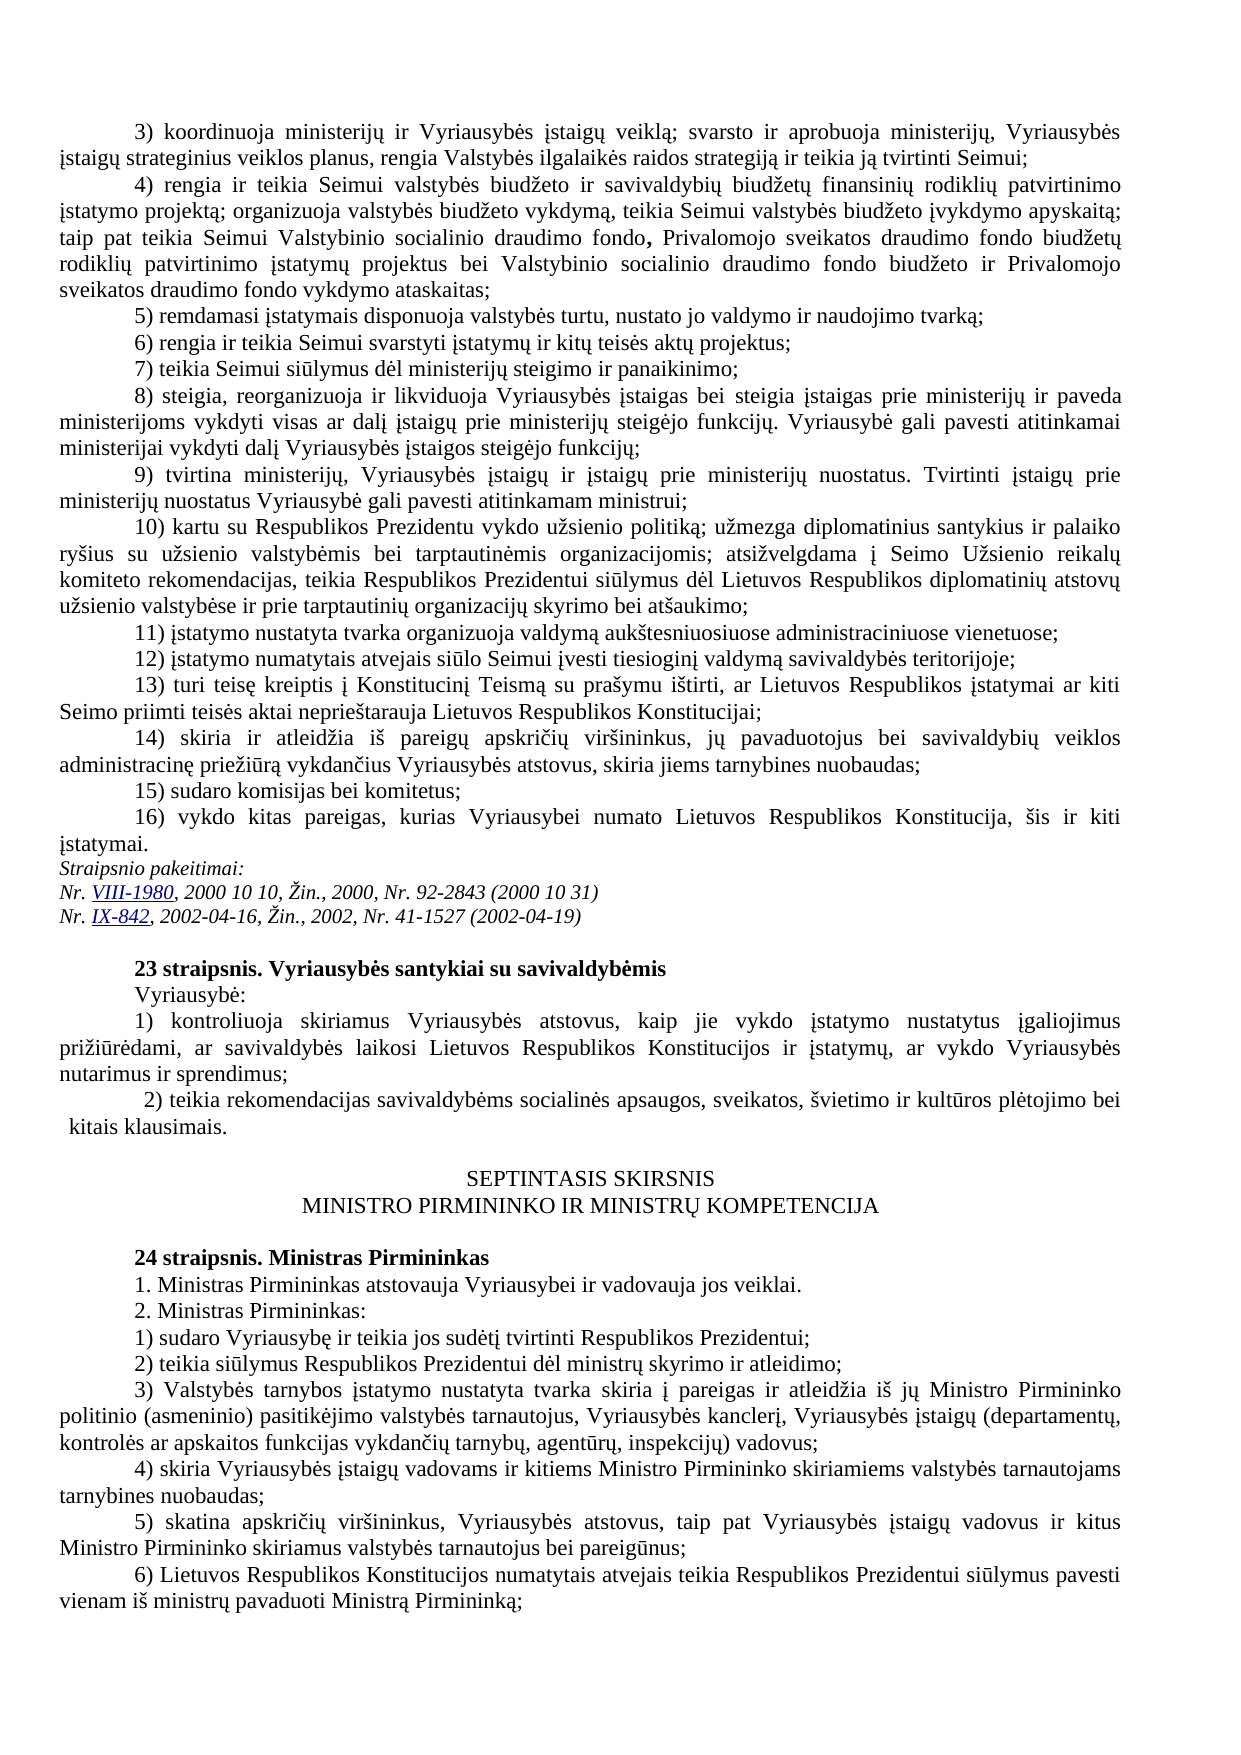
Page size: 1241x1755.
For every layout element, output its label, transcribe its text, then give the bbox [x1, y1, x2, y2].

text 5) skatina apskričių viršininkus, Vyriausybės atstovus, taip pat Vyriausybės įstaigų vadovus ir kitus Ministro Pirmininko skiriamus valstybės tarnautojus bei pareigūnus; [59, 1508, 1122, 1561]
text 2) teikia siūlymus Respublikos Prezidentui dėl ministrų skyrimo ir atleidimo; [59, 1350, 1122, 1376]
text 15) sudaro komisijas bei komitetus; [59, 777, 1122, 803]
text 14) skiria ir atleidžia iš pareigų apskričių viršininkus, jų pavaduotojus bei savivaldybių veiklos administracinę priežiūrą vykdančius Vyriausybės atstovus, skiria jiems tarnybines nuobaudas; [59, 724, 1122, 777]
text 4) rengia ir teikia Seimui valstybės biudžeto ir savivaldybių biudžetų finansinių rodiklių patvirtinimo įstatymo projektą; organizuoja valstybės biudžeto vykdymą, teikia Seimui valstybės biudžeto įvykdymo apyskaitą; taip pat teikia Seimui Valstybinio socialinio draudimo fondo, Privalomojo sveikatos draudimo fondo biudžetų rodiklių patvirtinimo įstatymų projektus bei Valstybinio socialinio draudimo fondo biudžeto ir Privalomojo sveikatos draudimo fondo vykdymo ataskaitas; [59, 171, 1122, 303]
text Nr. VIII-1980, 2000 10 10, Žin., 2000, Nr. 92-2843 (2000 10 31) [59, 880, 1122, 904]
text Vyriausybė: [59, 981, 1122, 1007]
text 4) skiria Vyriausybės įstaigų vadovams ir kitiems Ministro Pirmininko skiriamiems valstybės tarnautojams tarnybines nuobaudas; [59, 1455, 1122, 1508]
text 3) koordinuoja ministerijų ir Vyriausybės įstaigų veiklą; svarsto ir aprobuoja ministerijų, Vyriausybės įstaigų strateginius veiklos planus, rengia Valstybės ilgalaikės raidos strategiją ir teikia ją tvirtinti Seimui; [59, 118, 1122, 171]
text Straipsnio pakeitimai: [59, 856, 1122, 880]
text 2. Ministras Pirmininkas: [59, 1297, 1122, 1323]
text 7) teikia Seimui siūlymus dėl ministerijų steigimo ir panaikinimo; [59, 355, 1122, 382]
text MINISTRO PIRMININKO IR MINISTRŲ KOMPETENCIJA [59, 1192, 1122, 1218]
text 10) kartu su Respublikos Prezidentu vykdo užsienio politiką; užmezga diplomatinius santykius ir palaiko ryšius su užsienio valstybėmis bei tarptautinėmis organizacijomis; atsižvelgdama į Seimo Užsienio reikalų komiteto rekomendacijas, teikia Respublikos Prezidentui siūlymus dėl Lietuvos Respublikos diplomatinių atstovų užsienio valstybėse ir prie tarptautinių organizacijų skyrimo bei atšaukimo; [59, 513, 1122, 619]
text 23 straipsnis. Vyriausybės santykiai su savivaldybėmis [59, 954, 1122, 981]
text 2) teikia rekomendacijas savivaldybėms socialinės apsaugos, sveikatos, švietimo ir kultūros plėtojimo bei kitais klausimais. [68, 1086, 1122, 1139]
text 24 straipsnis. Ministras Pirmininkas [59, 1244, 1122, 1271]
text 5) remdamasi įstatymais disponuoja valstybės turtu, nustato jo valdymo ir naudojimo tvarką; [59, 303, 1122, 329]
text 16) vykdo kitas pareigas, kurias Vyriausybei numato Lietuvos Respublikos Konstitucija, šis ir kiti įstatymai. [59, 803, 1122, 856]
text 9) tvirtina ministerijų, Vyriausybės įstaigų ir įstaigų prie ministerijų nuostatus. Tvirtinti įstaigų prie ministerijų nuostatus Vyriausybė gali pavesti atitinkamam ministrui; [59, 461, 1122, 513]
text 1) sudaro Vyriausybę ir teikia jos sudėtį tvirtinti Respublikos Prezidentui; [59, 1323, 1122, 1350]
text 1) kontroliuoja skiriamus Vyriausybės atstovus, kaip jie vykdo įstatymo nustatytus įgaliojimus prižiūrėdami, ar savivaldybės laikosi Lietuvos Respublikos Konstitucijos ir įstatymų, ar vykdo Vyriausybės nutarimus ir sprendimus; [59, 1007, 1122, 1086]
text 6) rengia ir teikia Seimui svarstyti įstatymų ir kitų teisės aktų projektus; [59, 329, 1122, 355]
text Nr. IX-842, 2002-04-16, Žin., 2002, Nr. 41-1527 (2002-04-19) [59, 904, 1122, 928]
text 6) Lietuvos Respublikos Konstitucijos numatytais atvejais teikia Respublikos Prezidentui siūlymus pavesti vienam iš ministrų pavaduoti Ministrą Pirmininką; [59, 1561, 1122, 1613]
text Septintasis skirsnis [59, 1165, 1122, 1192]
text 3) Valstybės tarnybos įstatymo nustatyta tvarka skiria į pareigas ir atleidžia iš jų Ministro Pirmininko politinio (asmeninio) pasitikėjimo valstybės tarnautojus, Vyriausybės kanclerį, Vyriausybės įstaigų (departamentų, kontrolės ar apskaitos funkcijas vykdančių tarnybų, agentūrų, inspekcijų) vadovus; [59, 1376, 1122, 1455]
text 11) įstatymo nustatyta tvarka organizuoja valdymą aukštesniuosiuose administraciniuose vienetuose; [59, 619, 1122, 645]
text 1. Ministras Pirmininkas atstovauja Vyriausybei ir vadovauja jos veiklai. [59, 1271, 1122, 1297]
text 12) įstatymo numatytais atvejais siūlo Seimui įvesti tiesioginį valdymą savivaldybės teritorijoje; [59, 645, 1122, 672]
text 8) steigia, reorganizuoja ir likviduoja Vyriausybės įstaigas bei steigia įstaigas prie ministerijų ir paveda ministerijoms vykdyti visas ar dalį įstaigų prie ministerijų steigėjo funkcijų. Vyriausybė gali pavesti atitinkamai ministerijai vykdyti dalį Vyriausybės įstaigos steigėjo funkcijų; [59, 382, 1122, 461]
text 13) turi teisę kreiptis į Konstitucinį Teismą su prašymu ištirti, ar Lietuvos Respublikos įstatymai ar kiti Seimo priimti teisės aktai neprieštarauja Lietuvos Respublikos Konstitucijai; [59, 672, 1122, 724]
